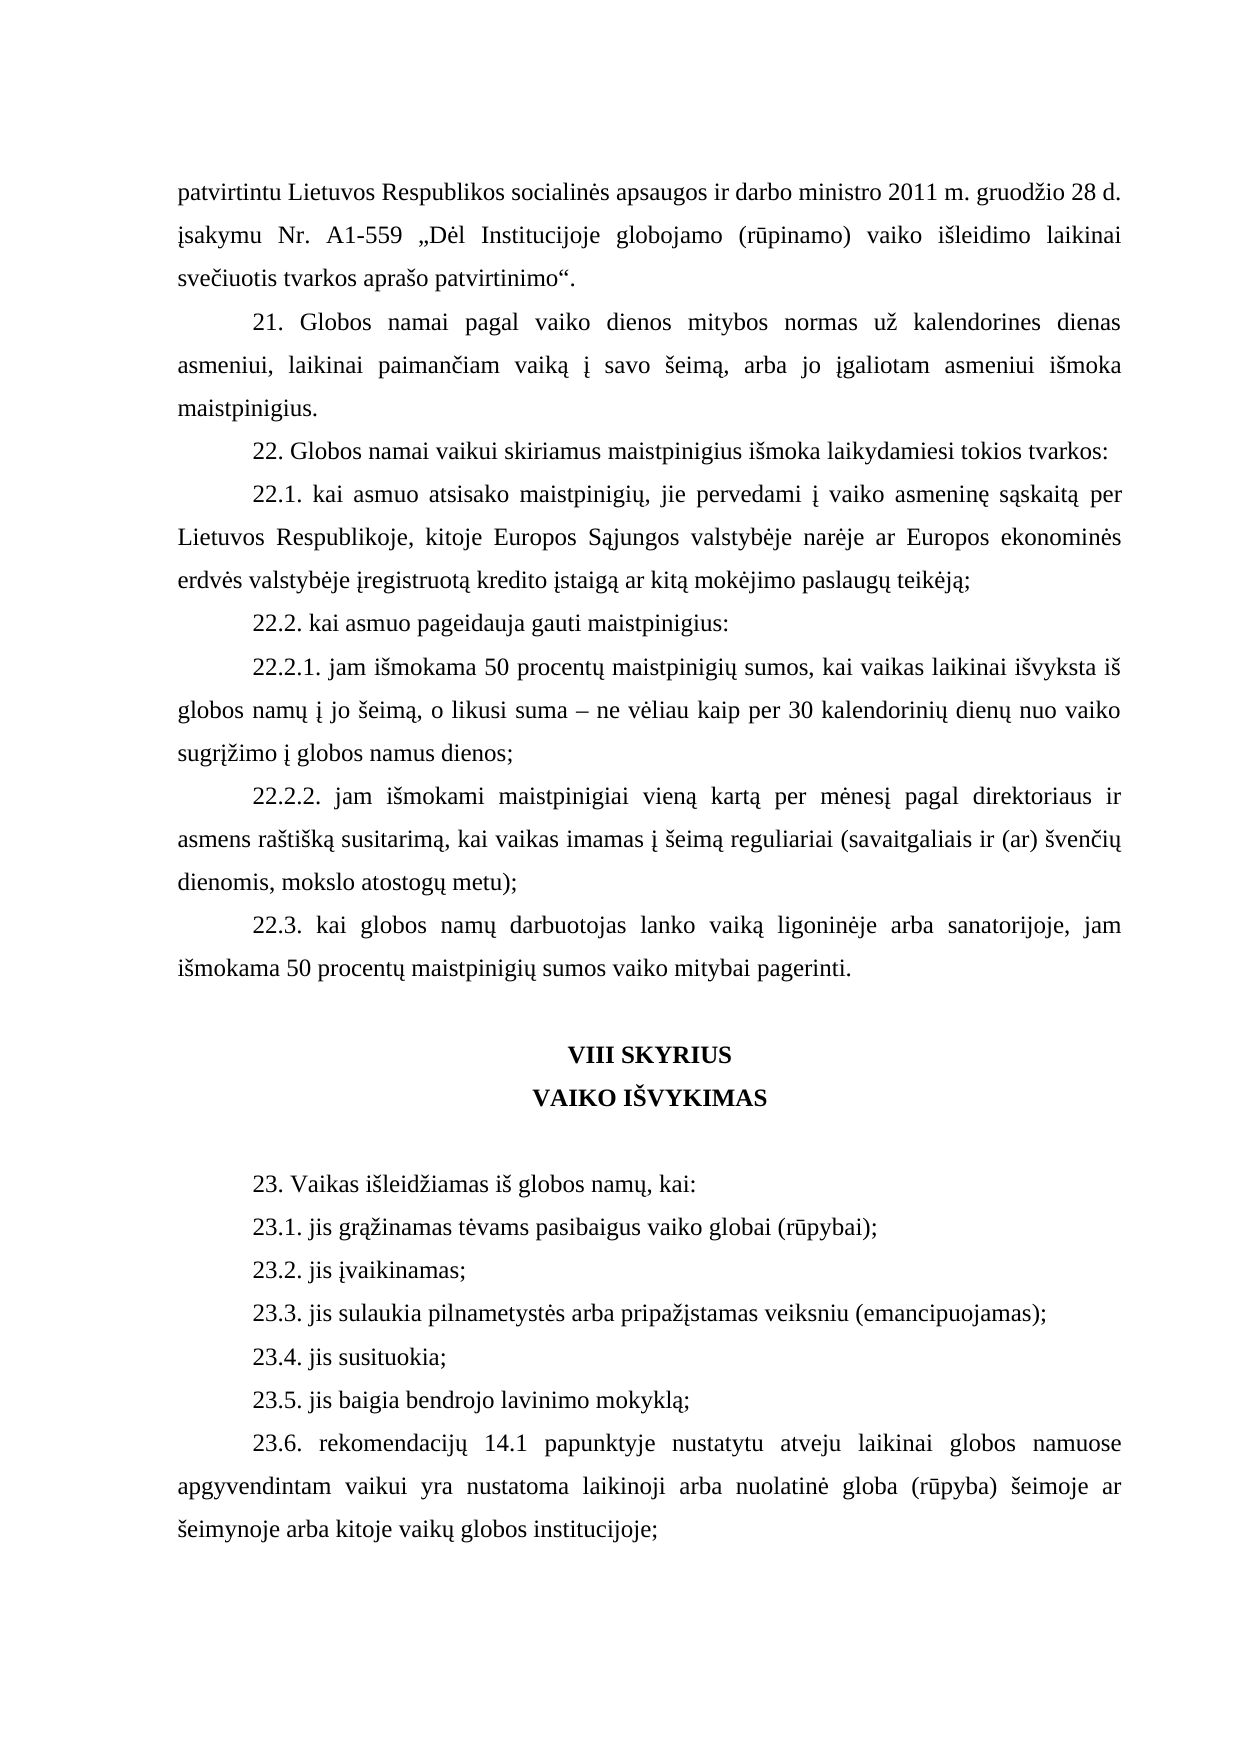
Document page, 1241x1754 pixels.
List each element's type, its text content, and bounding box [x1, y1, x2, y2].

text 22.1. kai asmuo atsisako maistpinigių, jie pervedami į vaiko asmeninę sąskaitą per Lietuvos Respublikoje, kitoje Europos Sąjungos valstybėje narėje ar Europos ekonominės erdvės valstybėje įregistruotą kredito įstaigą ar kitą mokėjimo paslaugų teikėją; [177, 479, 1122, 594]
text 21. Globos namai pagal vaiko dienos mitybos normas už kalendorines dienas asmeniui, laikinai paimančiam vaiką į savo šeimą, arba jo įgaliotam asmeniui išmoka maistpinigius. [177, 307, 1122, 422]
text 23.3. jis sulaukia pilnametystės arba pripažįstamas veiksniu (emancipuojamas); [177, 1298, 1122, 1327]
text 23.6. rekomendacijų 14.1 papunktyje nustatytu atveju laikinai globos namuose apgyvendintam vaikui yra nustatoma laikinoji arba nuolatinė globa (rūpyba) šeimoje ar šeimynoje arba kitoje vaikų globos institucijoje; [177, 1428, 1122, 1543]
text 22.3. kai globos namų darbuotojas lanko vaiką ligoninėje arba sanatorijoje, jam išmokama 50 procentų maistpinigių sumos vaiko mitybai pagerinti. [177, 910, 1122, 982]
text VIII SKYRIUS [177, 1040, 1122, 1068]
text 23. Vaikas išleidžiamas iš globos namų, kai: [177, 1169, 1122, 1198]
text 22.2. kai asmuo pageidauja gauti maistpinigius: [177, 608, 1122, 637]
text 22.2.1. jam išmokama 50 procentų maistpinigių sumos, kai vaikas laikinai išvyksta iš globos namų į jo šeimą, o likusi suma – ne vėliau kaip per 30 kalendorinių dienų nuo vaiko sugrįžimo į globos namus dienos; [177, 652, 1122, 767]
text 22. Globos namai vaikui skiriamus maistpinigius išmoka laikydamiesi tokios tvarkos: [177, 436, 1122, 465]
text 23.5. jis baigia bendrojo lavinimo mokyklą; [177, 1385, 1122, 1413]
text VAIKO IŠVYKIMAS [177, 1083, 1122, 1112]
text 22.2.2. jam išmokami maistpinigiai vieną kartą per mėnesį pagal direktoriaus ir asmens raštišką susitarimą, kai vaikas imamas į šeimą reguliariai (savaitgaliais ir (ar) švenčių dienomis, mokslo atostogų metu); [177, 781, 1122, 896]
text 23.2. jis įvaikinamas; [177, 1255, 1122, 1284]
text 23.4. jis susituokia; [177, 1342, 1122, 1370]
text patvirtintu Lietuvos Respublikos socialinės apsaugos ir darbo ministro 2011 m. gruodžio 28 d. įsakymu Nr. A1-559 „Dėl Institucijoje globojamo (rūpinamo) vaiko išleidimo laikinai svečiuotis tvarkos aprašo patvirtinimo“. [177, 177, 1122, 292]
text 23.1. jis grąžinamas tėvams pasibaigus vaiko globai (rūpybai); [177, 1212, 1122, 1241]
